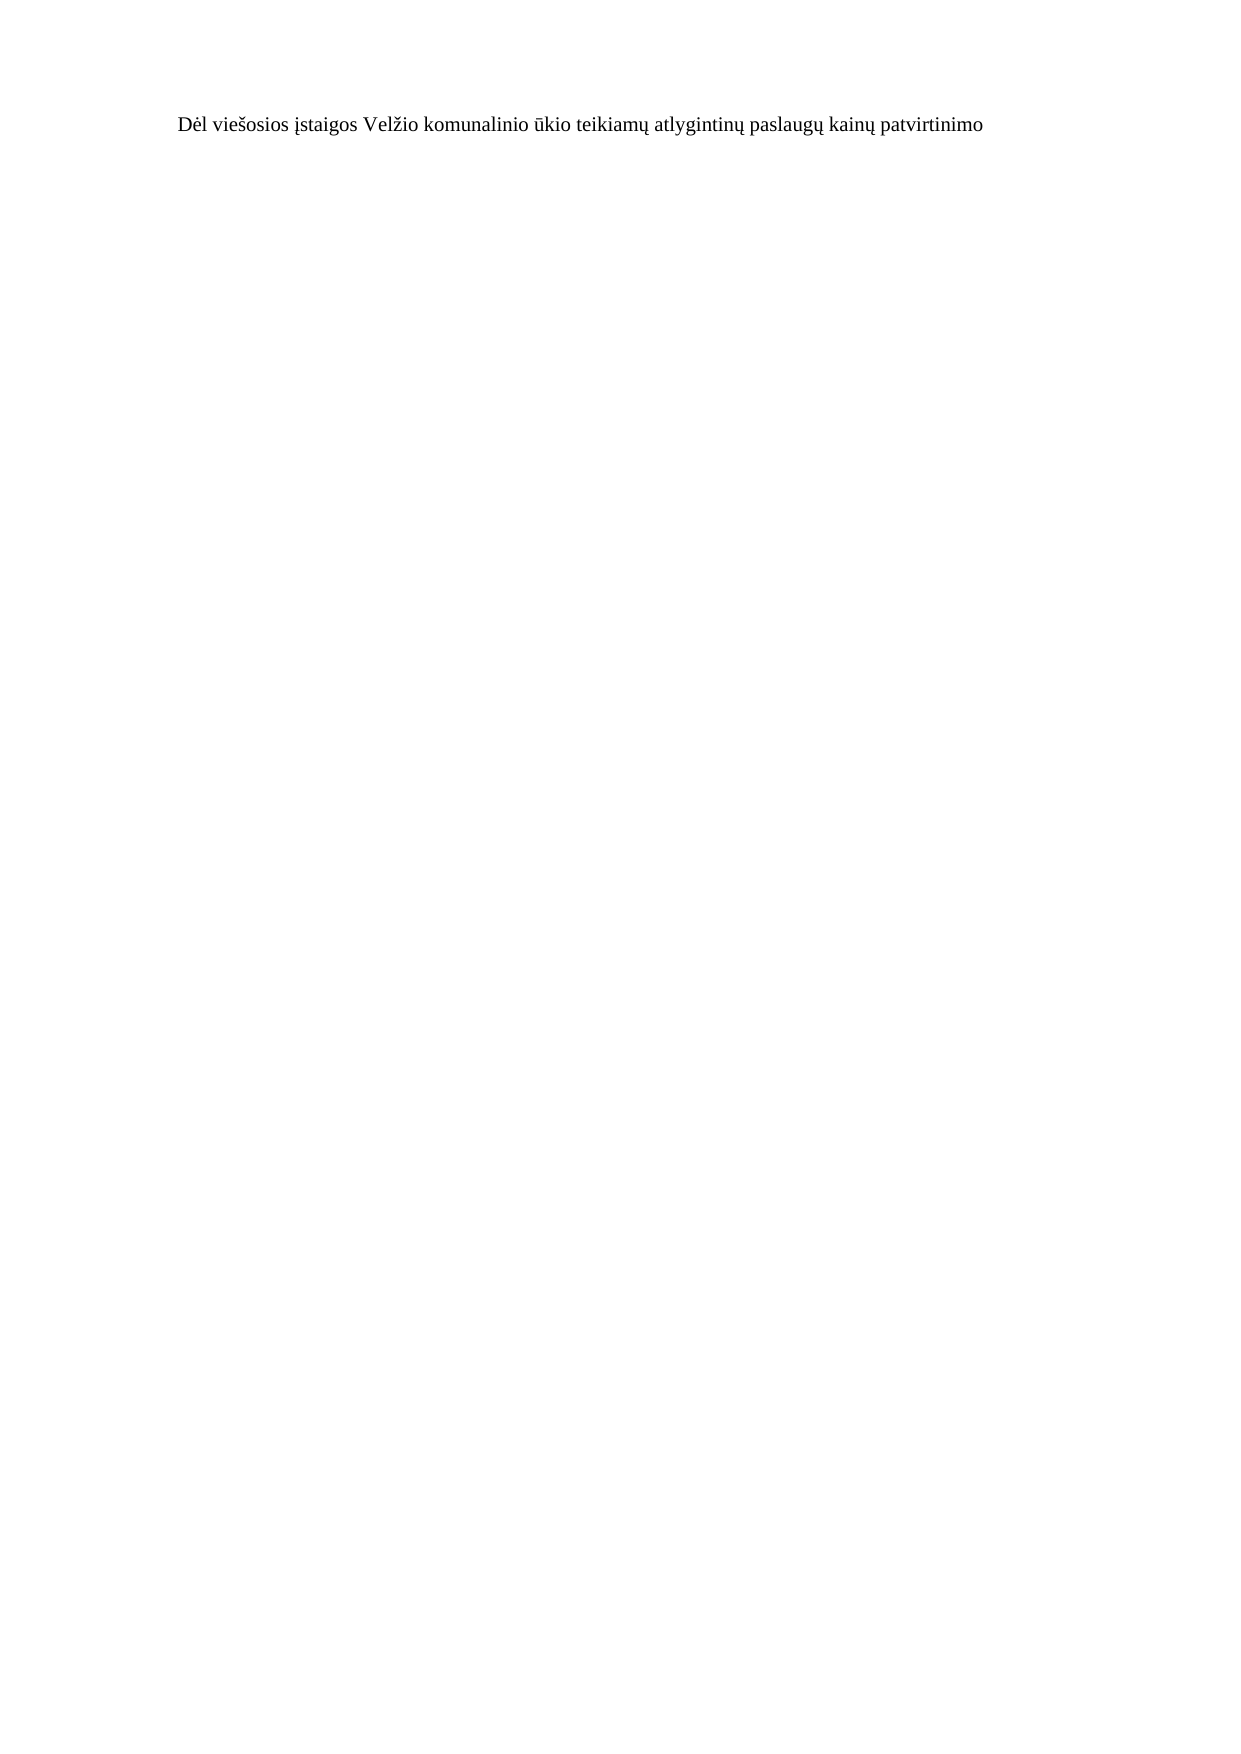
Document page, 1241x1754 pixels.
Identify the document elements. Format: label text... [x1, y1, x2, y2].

text Dėl viešosios įstaigos Velžio komunalinio ūkio teikiamų atlygintinų paslaugų kainų patvirtinimo [177, 112, 1181, 136]
